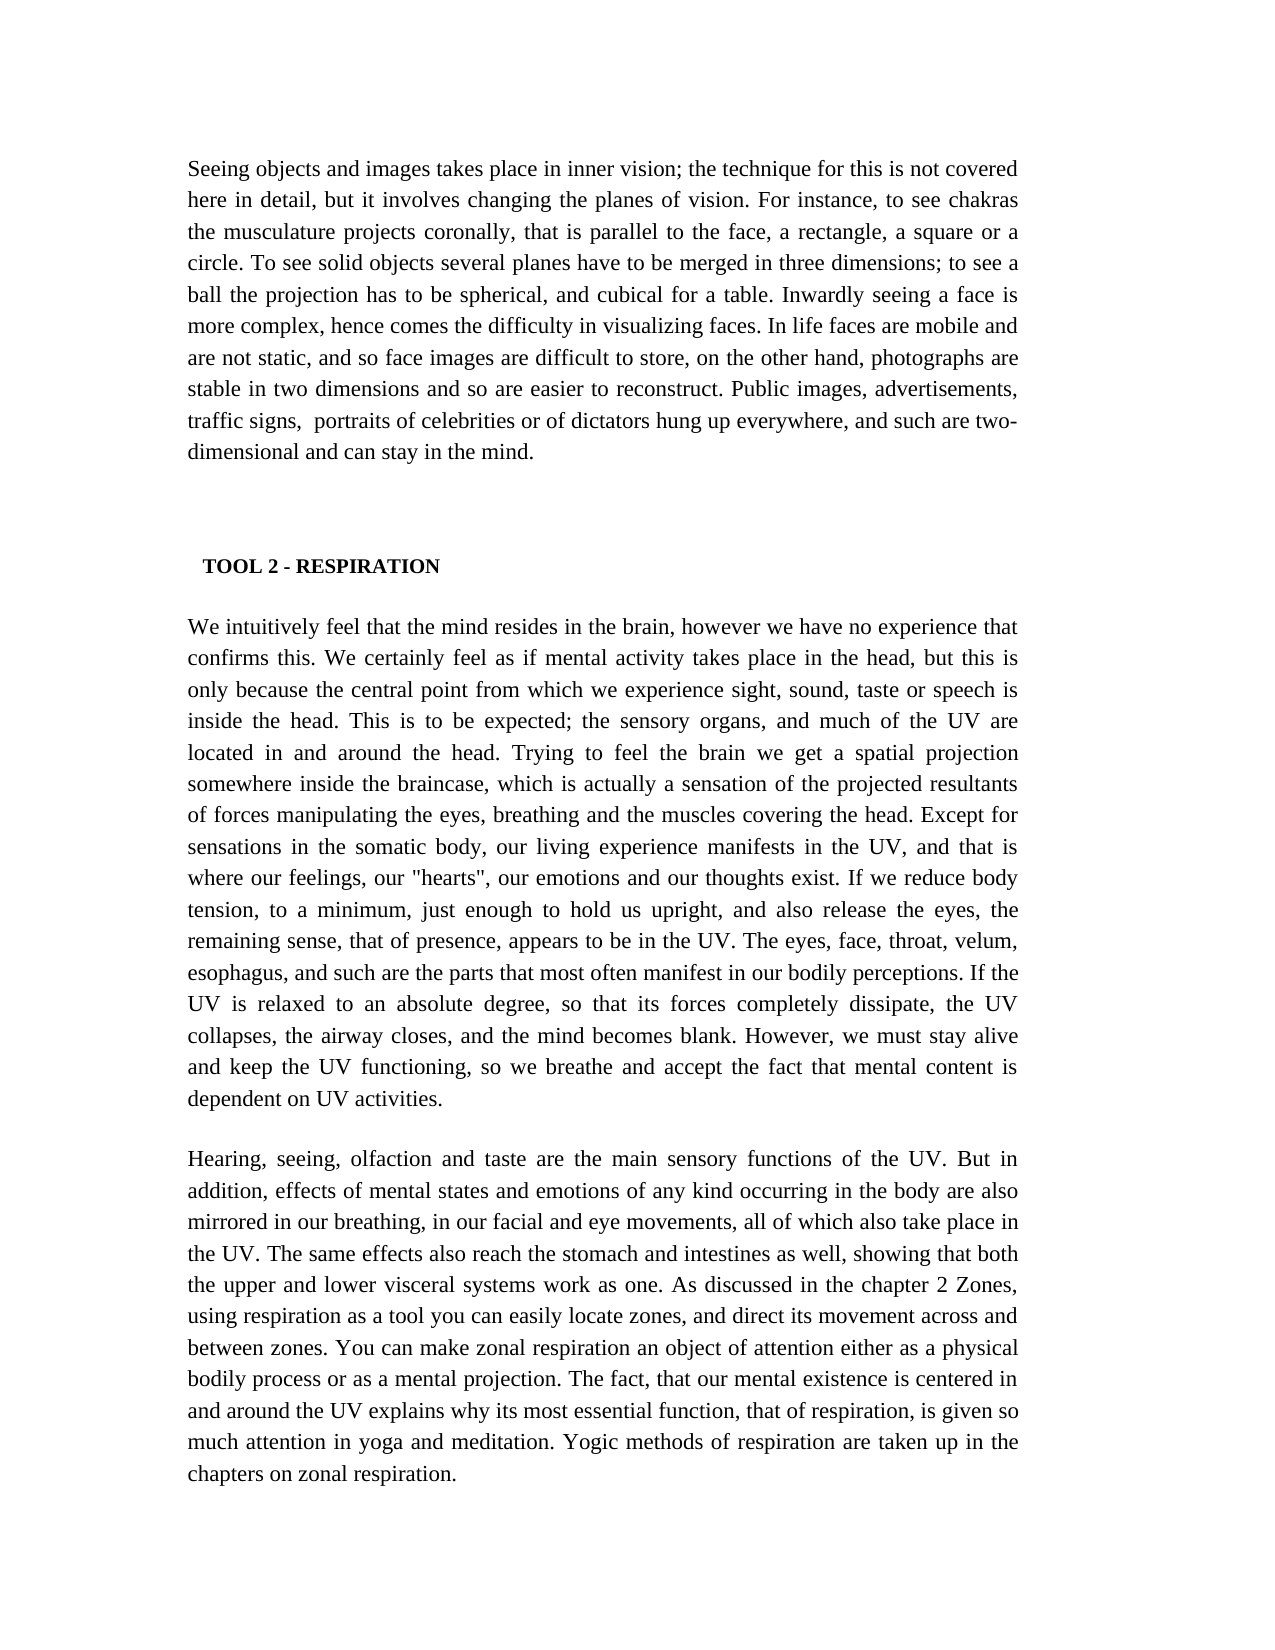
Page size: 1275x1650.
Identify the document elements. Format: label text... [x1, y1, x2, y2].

text Hearing, seeing, olfaction and taste are the main sensory functions of the UV. But in addition, effects of mental states and emotions of any kind occurring in the body are also mirrored in our breathing, in our facial and eye movements, all of which also take place in the UV. The same effects also reach the stomach and intestines as well, showing that both the upper and lower visceral systems work as one. As discussed in the chapter 2 Zones, using respiration as a tool you can easily locate zones, and direct its movement across and between zones. You can make zonal respiration an object of attention either as a physical bodily process or as a mental projection. The fact, that our mental existence is centered in and around the UV explains why its most essential function, that of respiration, is given so much attention in yoga and meditation. Yogic methods of respiration are taken up in the chapters on zonal respiration. [187, 1140, 1020, 1486]
text TOOL 2 - RESPIRATION [187, 554, 1041, 578]
text Seeing objects and images takes place in inner vision; the technique for this is not covered here in detail, but it involves changing the planes of vision. For instance, to see chakras the musculature projects coronally, that is parallel to the face, a rectangle, a square or a circle. To see solid objects several planes have to be merged in three dimensions; to see a ball the projection has to be spherical, and cubical for a table. Inwardly seeing a face is more complex, hence comes the difficulty in visualizing faces. In life faces are mobile and are not static, and so face images are difficult to store, on the other hand, photographs are stable in two dimensions and so are easier to reconstruct. Public images, advertisements, traffic signs, portraits of celebrities or of dictators hung up everywhere, and such are two-dimensional and can stay in the mind. [187, 150, 1020, 464]
text We intuitively feel that the mind resides in the brain, however we have no experience that confirms this. We certainly feel as if mental activity takes place in the head, but this is only because the central point from which we experience sight, sound, taste or speech is inside the head. This is to be expected; the sensory organs, and much of the UV are located in and around the head. Trying to feel the brain we get a spatial projection somewhere inside the braincase, which is actually a sensation of the projected resultants of forces manipulating the eyes, breathing and the muscles covering the head. Except for sensations in the somatic body, our living experience manifests in the UV, and that is where our feelings, our "hearts", our emotions and our thoughts exist. If we reduce body tension, to a minimum, just enough to hold us upright, and also release the eyes, the remaining sense, that of presence, appears to be in the UV. The eyes, face, throat, velum, esophagus, and such are the parts that most often manifest in our bodily perceptions. If the UV is relaxed to an absolute degree, so that its forces completely dissipate, the UV collapses, the airway closes, and the mind becomes blank. However, we must stay alive and keep the UV functioning, so we breathe and accept the fact that mental content is dependent on UV activities. [187, 608, 1020, 1111]
